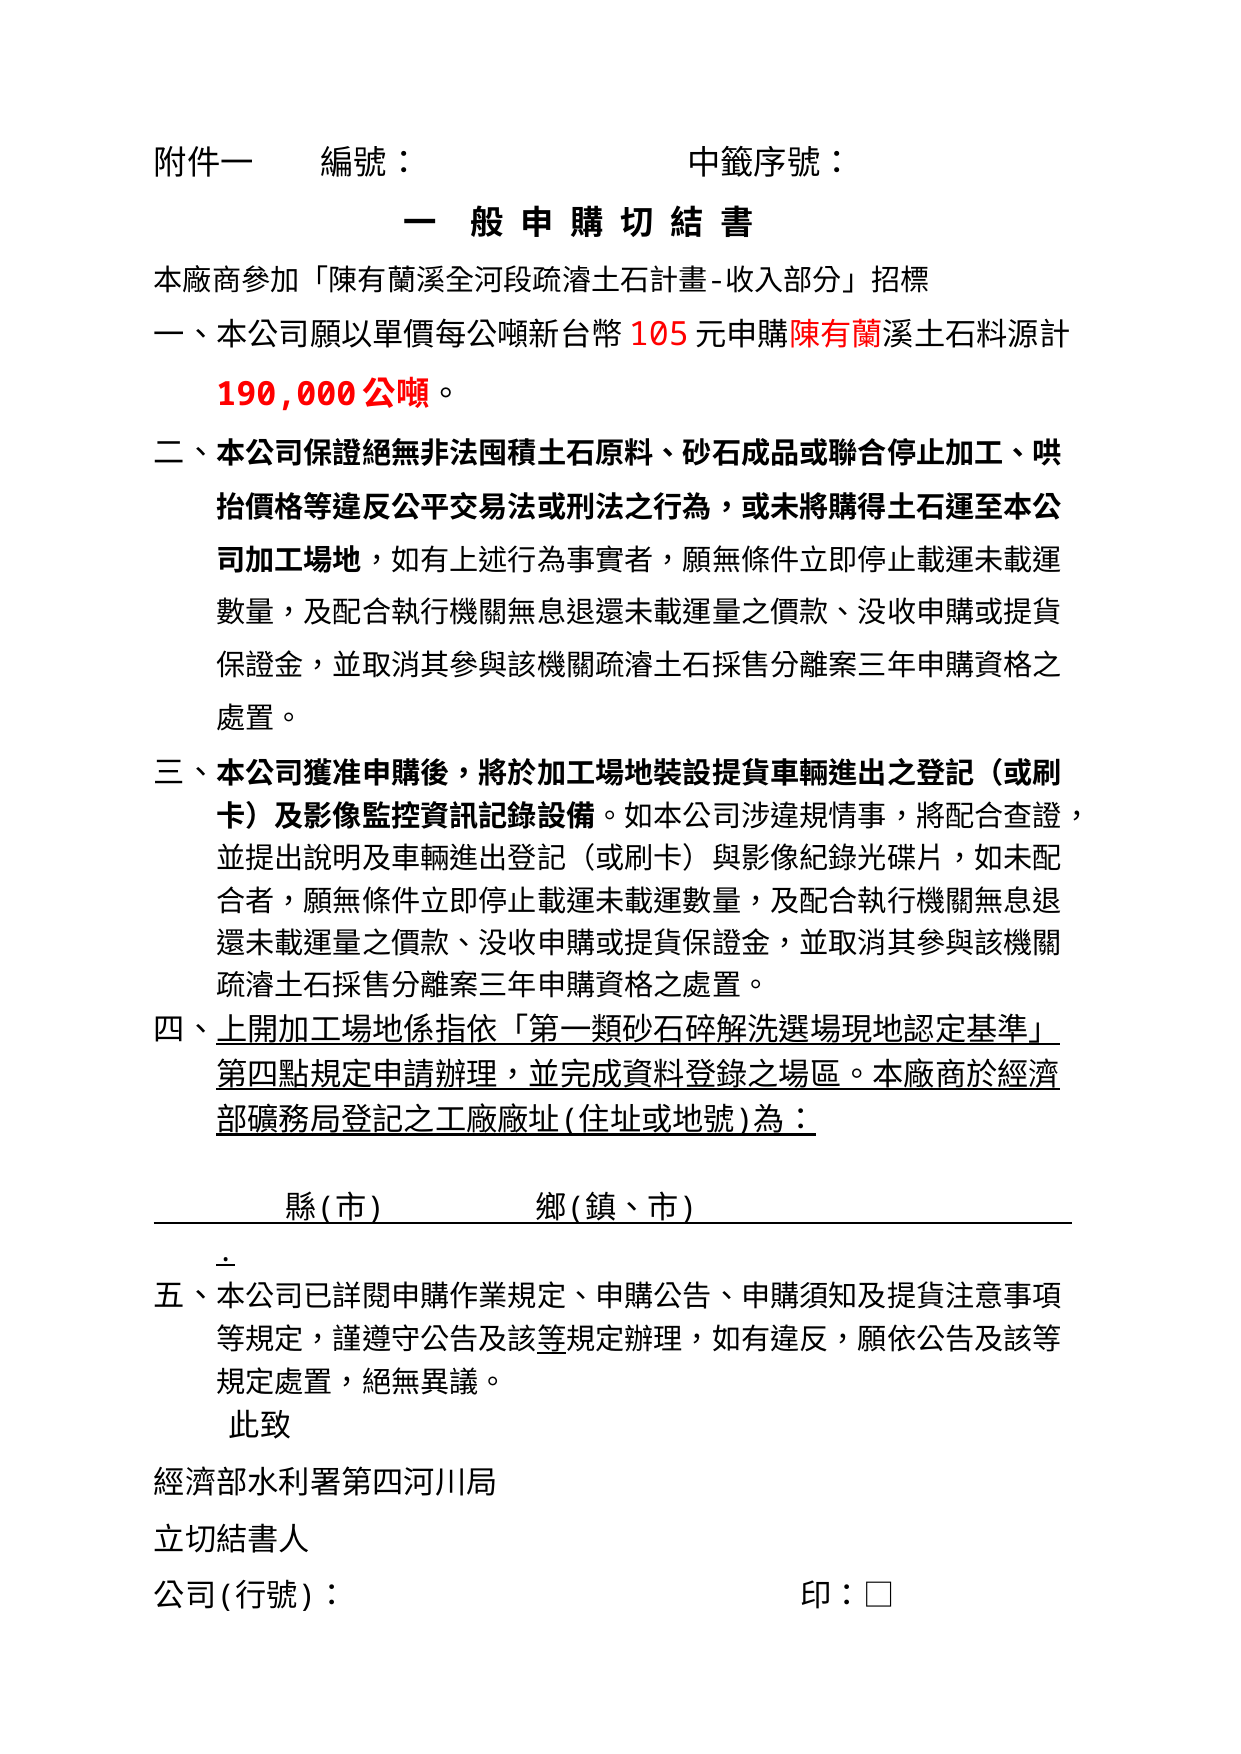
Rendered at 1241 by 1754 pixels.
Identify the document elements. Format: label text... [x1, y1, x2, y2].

text 一 般 申 購 切 結 書 [153, 196, 1087, 244]
text 本廠商參加「陳有蘭溪全河段疏濬土石計畫-收入部分」招標 [153, 256, 1087, 299]
text 五、本公司已詳閱申購作業規定、申購公告、申購須知及提貨注意事項等規定，謹遵守公告及該等規定辦理，如有違反，願依公告及該等規定處置，絕無異議。 [153, 1271, 1087, 1400]
text 一、本公司願以單價每公噸新台幣105元申購陳有蘭溪土石料源計190,000公噸。 [153, 309, 1087, 416]
text 三、本公司獲准申購後，將於加工場地裝設提貨車輛進出之登記（或刷卡）及影像監控資訊記錄設備。如本公司涉違規情事，將配合查證，並提出說明及車輛進出登記（或刷卡）與影像紀錄光碟片，如未配合者，願無條件立即停止載運未載運數量，及配合執行機關無息退還未載運量之價款、没收申購或提貨保證金，並取消其參與該機關疏濬土石採售分離案三年申購資格之處置。 [153, 747, 1087, 1004]
text 縣(市) 鄉(鎮、市) . [153, 1183, 1087, 1271]
text 經濟部水利署第四河川局 [153, 1457, 1087, 1502]
text 四、上開加工場地係指依「第一類砂石碎解洗選場現地認定基準」第四點規定申請辦理，並完成資料登錄之場區。本廠商於經濟部礦務局登記之工廠廠址(住址或地號)為： [153, 1004, 1087, 1140]
text 立切結書人 [153, 1514, 1087, 1559]
text 此致 [153, 1400, 1087, 1446]
text 二、本公司保證絕無非法囤積土石原料、砂石成品或聯合停止加工、哄抬價格等違反公平交易法或刑法之行為，或未將購得土石運至本公司加工場地，如有上述行為事實者，願無條件立即停止載運未載運數量，及配合執行機關無息退還未載運量之價款、没收申購或提貨保證金，並取消其參與該機關疏濬土石採售分離案三年申購資格之處置。 [153, 428, 1087, 737]
text 公司(行號)： 印：□ [153, 1570, 1087, 1616]
text 附件一 編號： 中籤序號： [153, 136, 1087, 184]
